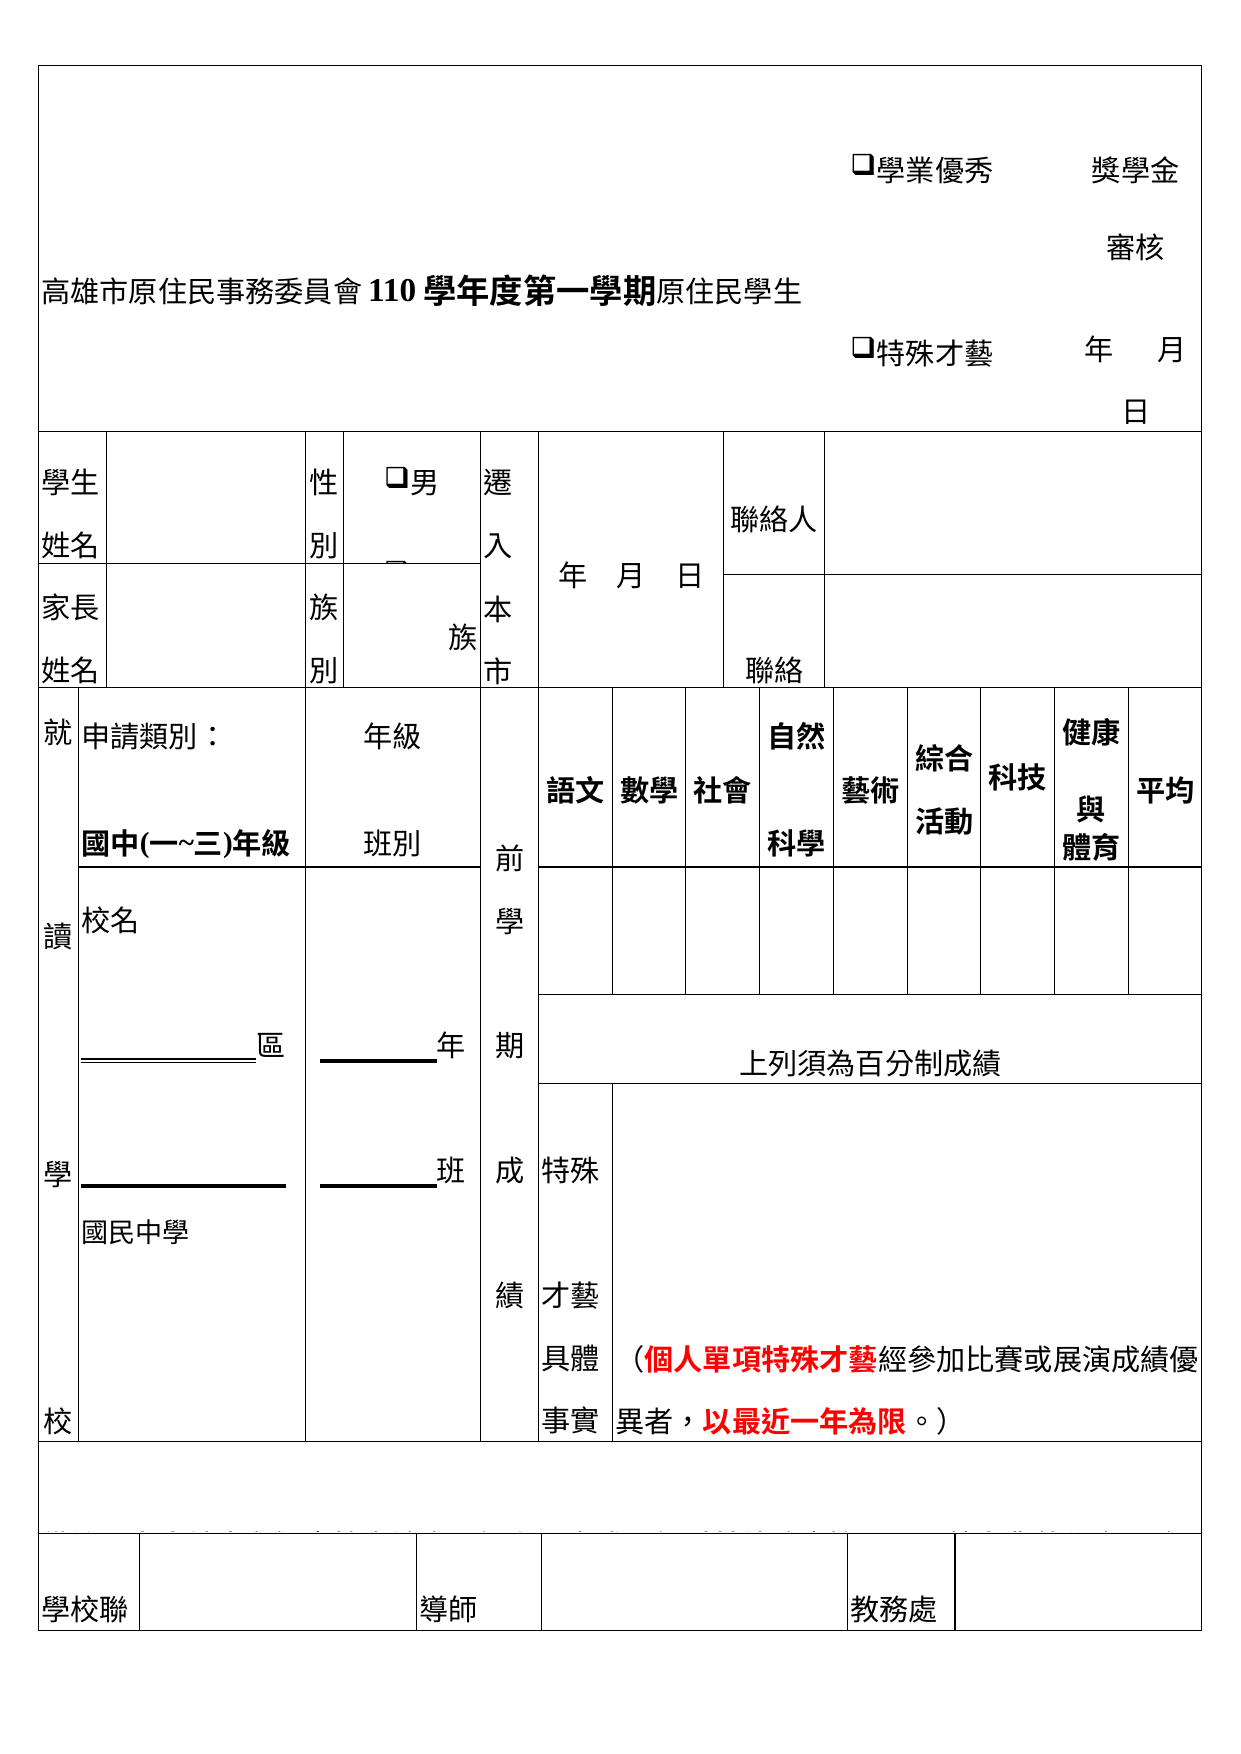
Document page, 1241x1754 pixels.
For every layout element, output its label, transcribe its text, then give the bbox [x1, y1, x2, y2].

table_cell 年級 班別 [306, 688, 480, 866]
table_cell 特殊才藝 [847, 190, 1069, 431]
table_cell [981, 868, 1054, 994]
table_cell 族別 [306, 564, 343, 687]
table_cell [140, 1534, 416, 1630]
table_cell [825, 575, 1201, 687]
table_cell 語文 [539, 688, 612, 866]
table_cell 科技 [981, 688, 1054, 866]
table_cell 前學 期 成 績 [481, 688, 538, 1441]
table_cell 學校聯 絡電話 [39, 1534, 139, 1630]
table_header 學業優秀 [847, 66, 1069, 189]
table_cell [107, 432, 305, 563]
table_cell 族 [344, 564, 480, 687]
table_cell 申請類別： 國中(一~三)年級 [79, 688, 305, 866]
table_cell 家長姓名 [39, 564, 106, 687]
table_cell 特殊 才藝 具體 事實 [539, 1084, 612, 1441]
table_cell 男 女 [344, 432, 480, 563]
table_cell 遷入 本市 [481, 432, 538, 687]
table_cell 數學 [613, 688, 685, 866]
table_cell 平均 [1129, 688, 1201, 866]
table_cell 年 班 [306, 868, 480, 1441]
table_cell （個人單項特殊才藝經參加比賽或展演成績優異者，以最近一年為限。） [613, 1084, 1201, 1441]
table_cell 自然 科學 [760, 688, 833, 866]
table_cell [1055, 868, 1128, 994]
table_cell 備註：本申請書各欄應據實填寫，如有不實或已領受其他政府機關、公營事業獎學金，除追繳補助款外，依法究辦。 [39, 1442, 1201, 1532]
table_cell [613, 868, 685, 994]
table_cell [539, 868, 612, 994]
table_cell [908, 868, 980, 994]
table_cell [107, 564, 305, 687]
table_cell 上列須為百分制成績 [539, 995, 1201, 1082]
table_cell [956, 1534, 1201, 1630]
table_cell 性別 [306, 432, 343, 563]
table_cell 綜合活動 [908, 688, 980, 866]
table_cell 就 讀 學 校 [39, 688, 78, 1441]
table_cell 社會 [686, 688, 759, 866]
table_cell [760, 868, 833, 994]
table_cell 藝術 [834, 688, 907, 866]
table_cell [542, 1534, 847, 1630]
table_header 高雄市原住民事務委員會110學年度第一學期原住民學生 [39, 66, 847, 431]
table_cell [686, 868, 759, 994]
table_cell 教務處 核 章 [848, 1534, 954, 1630]
table_cell 聯絡 電話 [724, 575, 824, 687]
table_cell 導師 簽章 [417, 1534, 541, 1630]
table_cell 學生姓名 [39, 432, 106, 563]
table_cell 聯絡人 [724, 432, 824, 574]
table_cell 年 月 日 [539, 432, 723, 687]
table_header 獎學金 審核 年 月 日 [1069, 66, 1201, 431]
table_cell 校名 區 國民中學 [79, 868, 305, 1441]
table_cell [825, 432, 1201, 574]
table_cell 健康 與 體育 [1055, 688, 1128, 866]
table_cell [834, 868, 907, 994]
table_cell [1129, 868, 1201, 994]
